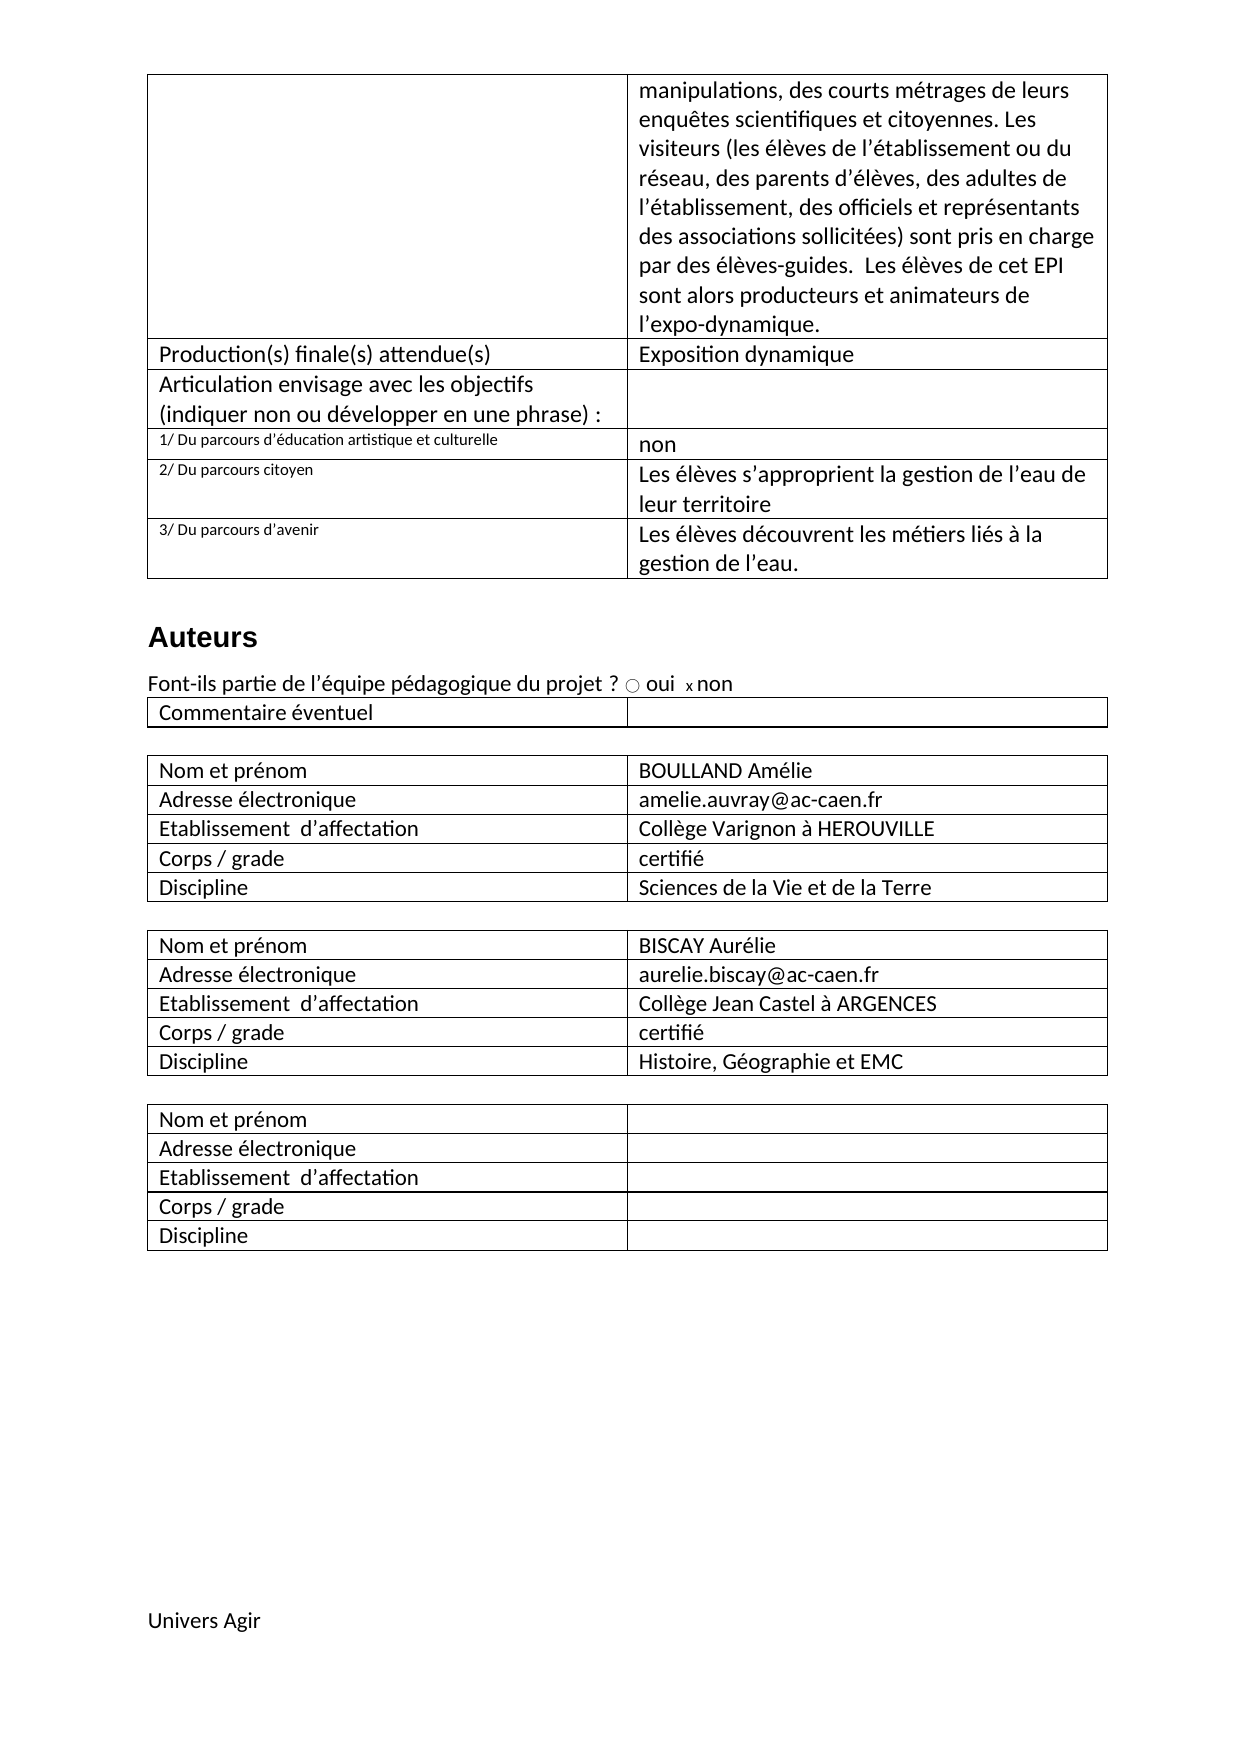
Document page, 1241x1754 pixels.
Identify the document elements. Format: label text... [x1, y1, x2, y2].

table_header Commentaire éventuel [148, 698, 627, 726]
table_cell Adresse électronique [148, 960, 627, 988]
table_cell Corps / grade [148, 1193, 627, 1220]
table_cell Etablissement d’affectation [148, 1163, 627, 1191]
table_cell Discipline [148, 873, 627, 901]
table_cell [628, 1134, 1107, 1162]
table_cell manipulations, des courts métrages de leurs enquêtes scientifiques et citoyennes. Les visiteurs (les élèves de l’établissement ou du réseau, des parents d’élèves, des adultes de l’établissement, des officiels et représentants des associations sollicitées) sont pris en charge par des élèves-guides. Les élèves de cet EPI sont alors producteurs et animateurs de l’expo-dynamique. [628, 75, 1107, 338]
table_cell Exposition dynamique [628, 339, 1107, 368]
table_header Nom et prénom [148, 756, 627, 784]
table_cell Etablissement d’affectation [148, 989, 627, 1017]
table_cell Corps / grade [148, 844, 627, 872]
table_header BISCAY Aurélie [628, 931, 1107, 959]
table_header [628, 698, 1107, 726]
table_cell Discipline [148, 1047, 627, 1075]
table_cell amelie.auvray@ac-caen.fr [628, 786, 1107, 813]
table_header Nom et prénom [148, 931, 627, 959]
table_cell Etablissement d’affectation [148, 815, 627, 843]
text Font-ils partie de l’équipe pédagogique du projet ? ⃝ oui x non [148, 669, 1093, 697]
table_cell Corps / grade [148, 1018, 627, 1046]
table_header BOULLAND Amélie [628, 756, 1107, 784]
table_header [628, 1105, 1107, 1133]
table_cell Collège Jean Castel à ARGENCES [628, 989, 1107, 1017]
subtitle Auteurs [148, 620, 1093, 654]
table_cell [628, 1221, 1107, 1249]
table_cell Collège Varignon à HEROUVILLE [628, 815, 1107, 843]
table_cell [628, 1193, 1107, 1220]
table_cell Adresse électronique [148, 1134, 627, 1162]
table_cell certifié [628, 844, 1107, 872]
table_cell Histoire, Géographie et EMC [628, 1047, 1107, 1075]
table_cell [628, 370, 1107, 428]
table_cell Les élèves s’approprient la gestion de l’eau de leur territoire [628, 460, 1107, 518]
table_header Nom et prénom [148, 1105, 627, 1133]
table_cell Sciences de la Vie et de la Terre [628, 873, 1107, 901]
table_cell [628, 1163, 1107, 1191]
table_cell Production(s) finale(s) attendue(s) [148, 339, 627, 368]
table_cell Articulation envisage avec les objectifs (indiquer non ou développer en une phrase) : [148, 370, 627, 428]
table_cell 2/ Du parcours citoyen [148, 460, 627, 518]
table_cell aurelie.biscay@ac-caen.fr [628, 960, 1107, 988]
table_cell 1/ Du parcours d’éducation artistique et culturelle [148, 429, 627, 458]
table_cell [148, 75, 627, 338]
table_cell Discipline [148, 1221, 627, 1249]
table_cell 3/ Du parcours d’avenir [148, 519, 627, 578]
table_cell non [628, 429, 1107, 458]
table_cell Les élèves découvrent les métiers liés à la gestion de l’eau. [628, 519, 1107, 578]
table_cell Adresse électronique [148, 786, 627, 813]
table_cell certifié [628, 1018, 1107, 1046]
